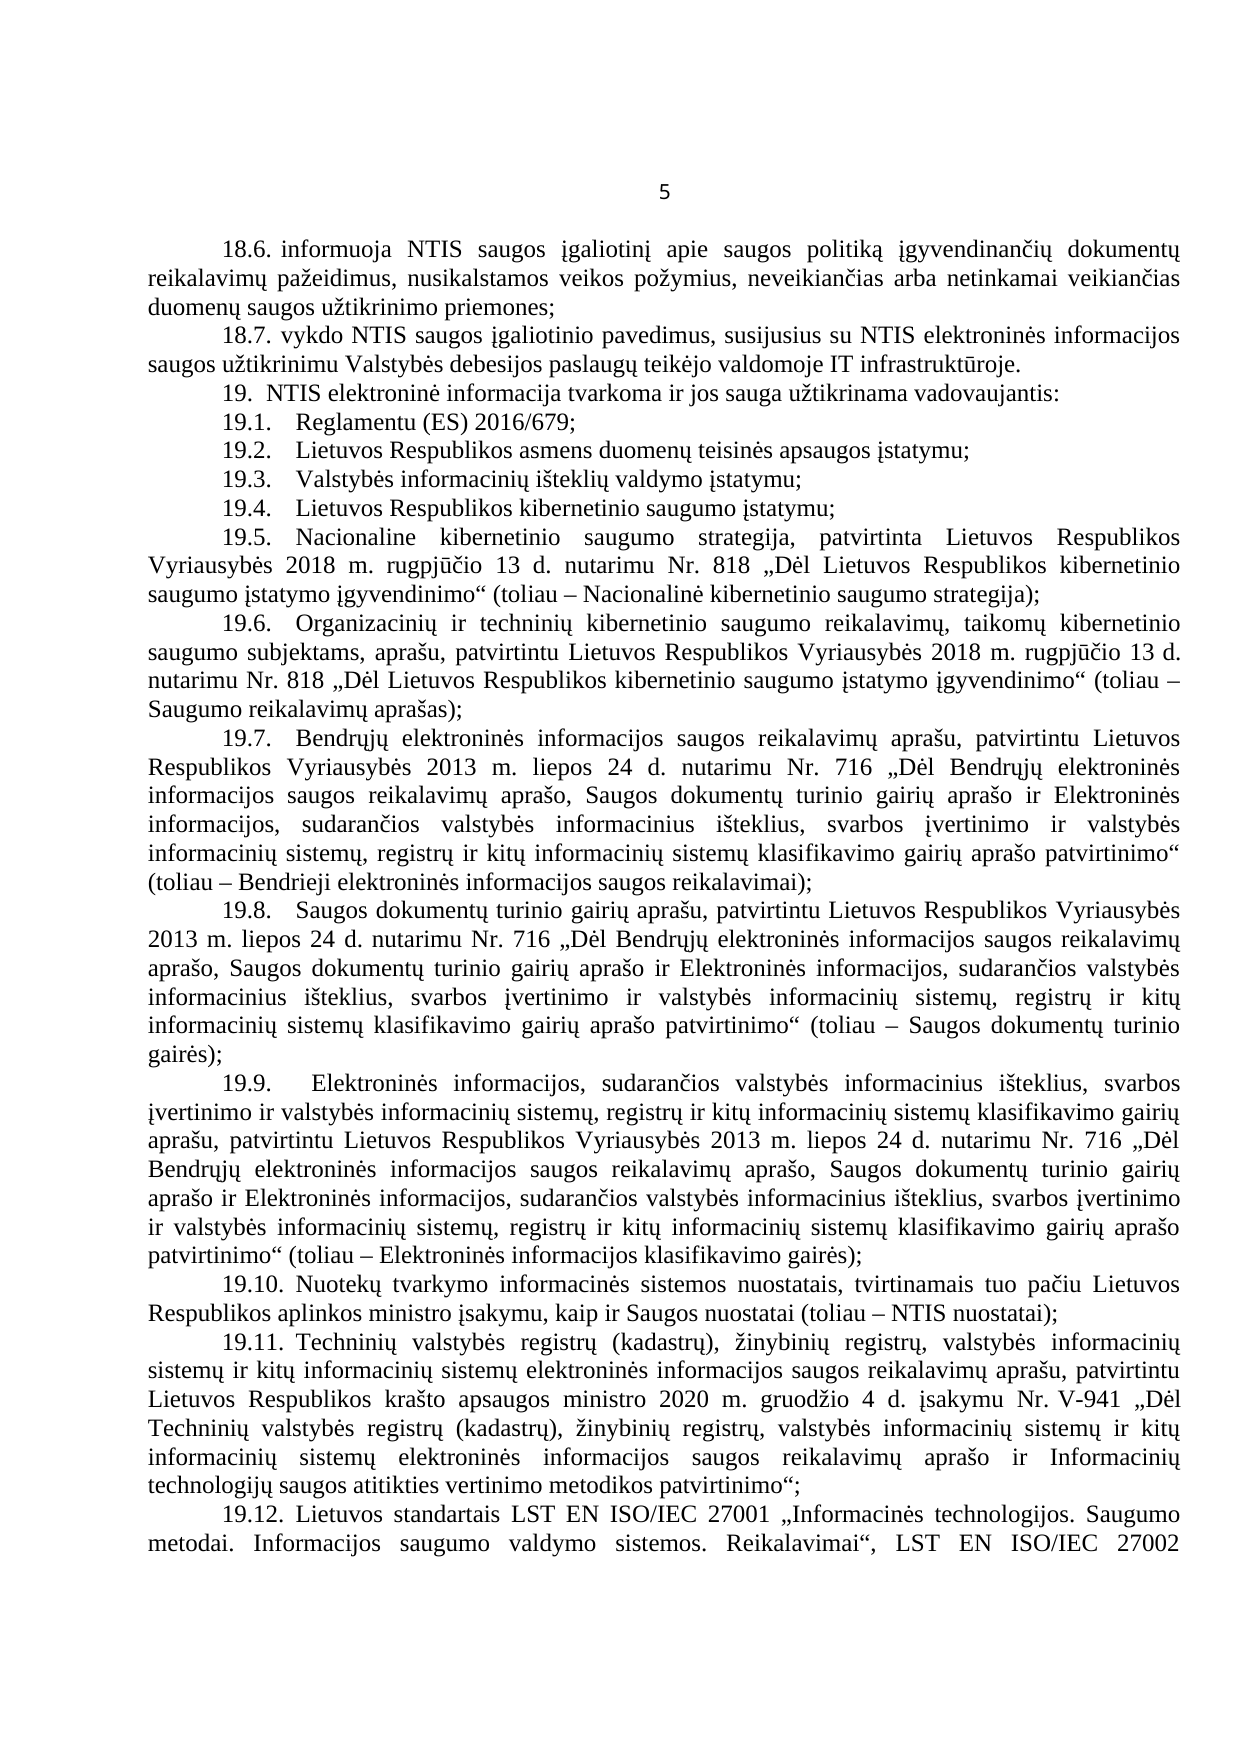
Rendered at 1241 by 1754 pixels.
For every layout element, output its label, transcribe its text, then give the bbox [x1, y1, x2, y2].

text 19.2. Lietuvos Respublikos asmens duomenų teisinės apsaugos įstatymu; [148, 435, 1181, 464]
text 19.10. Nuotekų tvarkymo informacinės sistemos nuostatais, tvirtinamais tuo pačiu Lietuvos Respublikos aplinkos ministro įsakymu, kaip ir Saugos nuostatai (toliau – NTIS nuostatai); [148, 1269, 1181, 1327]
text 19.11. Techninių valstybės registrų (kadastrų), žinybinių registrų, valstybės informacinių sistemų ir kitų informacinių sistemų elektroninės informacijos saugos reikalavimų aprašu, patvirtintu Lietuvos Respublikos krašto apsaugos ministro 2020 m. gruodžio 4 d. įsakymu Nr. V-941 „Dėl Techninių valstybės registrų (kadastrų), žinybinių registrų, valstybės informacinių sistemų ir kitų informacinių sistemų elektroninės informacijos saugos reikalavimų aprašo ir Informacinių technologijų saugos atitikties vertinimo metodikos patvirtinimo“; [148, 1327, 1181, 1499]
text 18.6. informuoja NTIS saugos įgaliotinį apie saugos politiką įgyvendinančių dokumentų reikalavimų pažeidimus, nusikalstamos veikos požymius, neveikiančias arba netinkamai veikiančias duomenų saugos užtikrinimo priemones; [148, 234, 1181, 320]
text 18.7. vykdo NTIS saugos įgaliotinio pavedimus, susijusius su NTIS elektroninės informacijos saugos užtikrinimu Valstybės debesijos paslaugų teikėjo valdomoje IT infrastruktūroje. [148, 320, 1181, 378]
text 19.7. Bendrųjų elektroninės informacijos saugos reikalavimų aprašu, patvirtintu Lietuvos Respublikos Vyriausybės 2013 m. liepos 24 d. nutarimu Nr. 716 „Dėl Bendrųjų elektroninės informacijos saugos reikalavimų aprašo, Saugos dokumentų turinio gairių aprašo ir Elektroninės informacijos, sudarančios valstybės informacinius išteklius, svarbos įvertinimo ir valstybės informacinių sistemų, registrų ir kitų informacinių sistemų klasifikavimo gairių aprašo patvirtinimo“ (toliau – Bendrieji elektroninės informacijos saugos reikalavimai); [148, 723, 1181, 895]
text 19.3. Valstybės informacinių išteklių valdymo įstatymu; [148, 464, 1181, 493]
text 19.9. Elektroninės informacijos, sudarančios valstybės informacinius išteklius, svarbos įvertinimo ir valstybės informacinių sistemų, registrų ir kitų informacinių sistemų klasifikavimo gairių aprašu, patvirtintu Lietuvos Respublikos Vyriausybės 2013 m. liepos 24 d. nutarimu Nr. 716 „Dėl Bendrųjų elektroninės informacijos saugos reikalavimų aprašo, Saugos dokumentų turinio gairių aprašo ir Elektroninės informacijos, sudarančios valstybės informacinius išteklius, svarbos įvertinimo ir valstybės informacinių sistemų, registrų ir kitų informacinių sistemų klasifikavimo gairių aprašo patvirtinimo“ (toliau – Elektroninės informacijos klasifikavimo gairės); [148, 1068, 1181, 1269]
text 19.6. Organizacinių ir techninių kibernetinio saugumo reikalavimų, taikomų kibernetinio saugumo subjektams, aprašu, patvirtintu Lietuvos Respublikos Vyriausybės 2018 m. rugpjūčio 13 d. nutarimu Nr. 818 „Dėl Lietuvos Respublikos kibernetinio saugumo įstatymo įgyvendinimo“ (toliau – Saugumo reikalavimų aprašas); [148, 608, 1181, 723]
text 19.12. Lietuvos standartais LST EN ISO/IEC 27001 „Informacinės technologijos. Saugumo metodai. Informacijos saugumo valdymo sistemos. Reikalavimai“, LST EN ISO/IEC 27002 [148, 1499, 1181, 1557]
text 19.5. Nacionaline kibernetinio saugumo strategija, patvirtinta Lietuvos Respublikos Vyriausybės 2018 m. rugpjūčio 13 d. nutarimu Nr. 818 „Dėl Lietuvos Respublikos kibernetinio saugumo įstatymo įgyvendinimo“ (toliau – Nacionalinė kibernetinio saugumo strategija); [148, 522, 1181, 608]
text 19.4. Lietuvos Respublikos kibernetinio saugumo įstatymu; [148, 493, 1181, 522]
text 19.8. Saugos dokumentų turinio gairių aprašu, patvirtintu Lietuvos Respublikos Vyriausybės 2013 m. liepos 24 d. nutarimu Nr. 716 „Dėl Bendrųjų elektroninės informacijos saugos reikalavimų aprašo, Saugos dokumentų turinio gairių aprašo ir Elektroninės informacijos, sudarančios valstybės informacinius išteklius, svarbos įvertinimo ir valstybės informacinių sistemų, registrų ir kitų informacinių sistemų klasifikavimo gairių aprašo patvirtinimo“ (toliau – Saugos dokumentų turinio gairės); [148, 895, 1181, 1068]
text 19. NTIS elektroninė informacija tvarkoma ir jos sauga užtikrinama vadovaujantis: [148, 378, 1181, 407]
text 19.1. Reglamentu (ES) 2016/679; [148, 407, 1181, 435]
